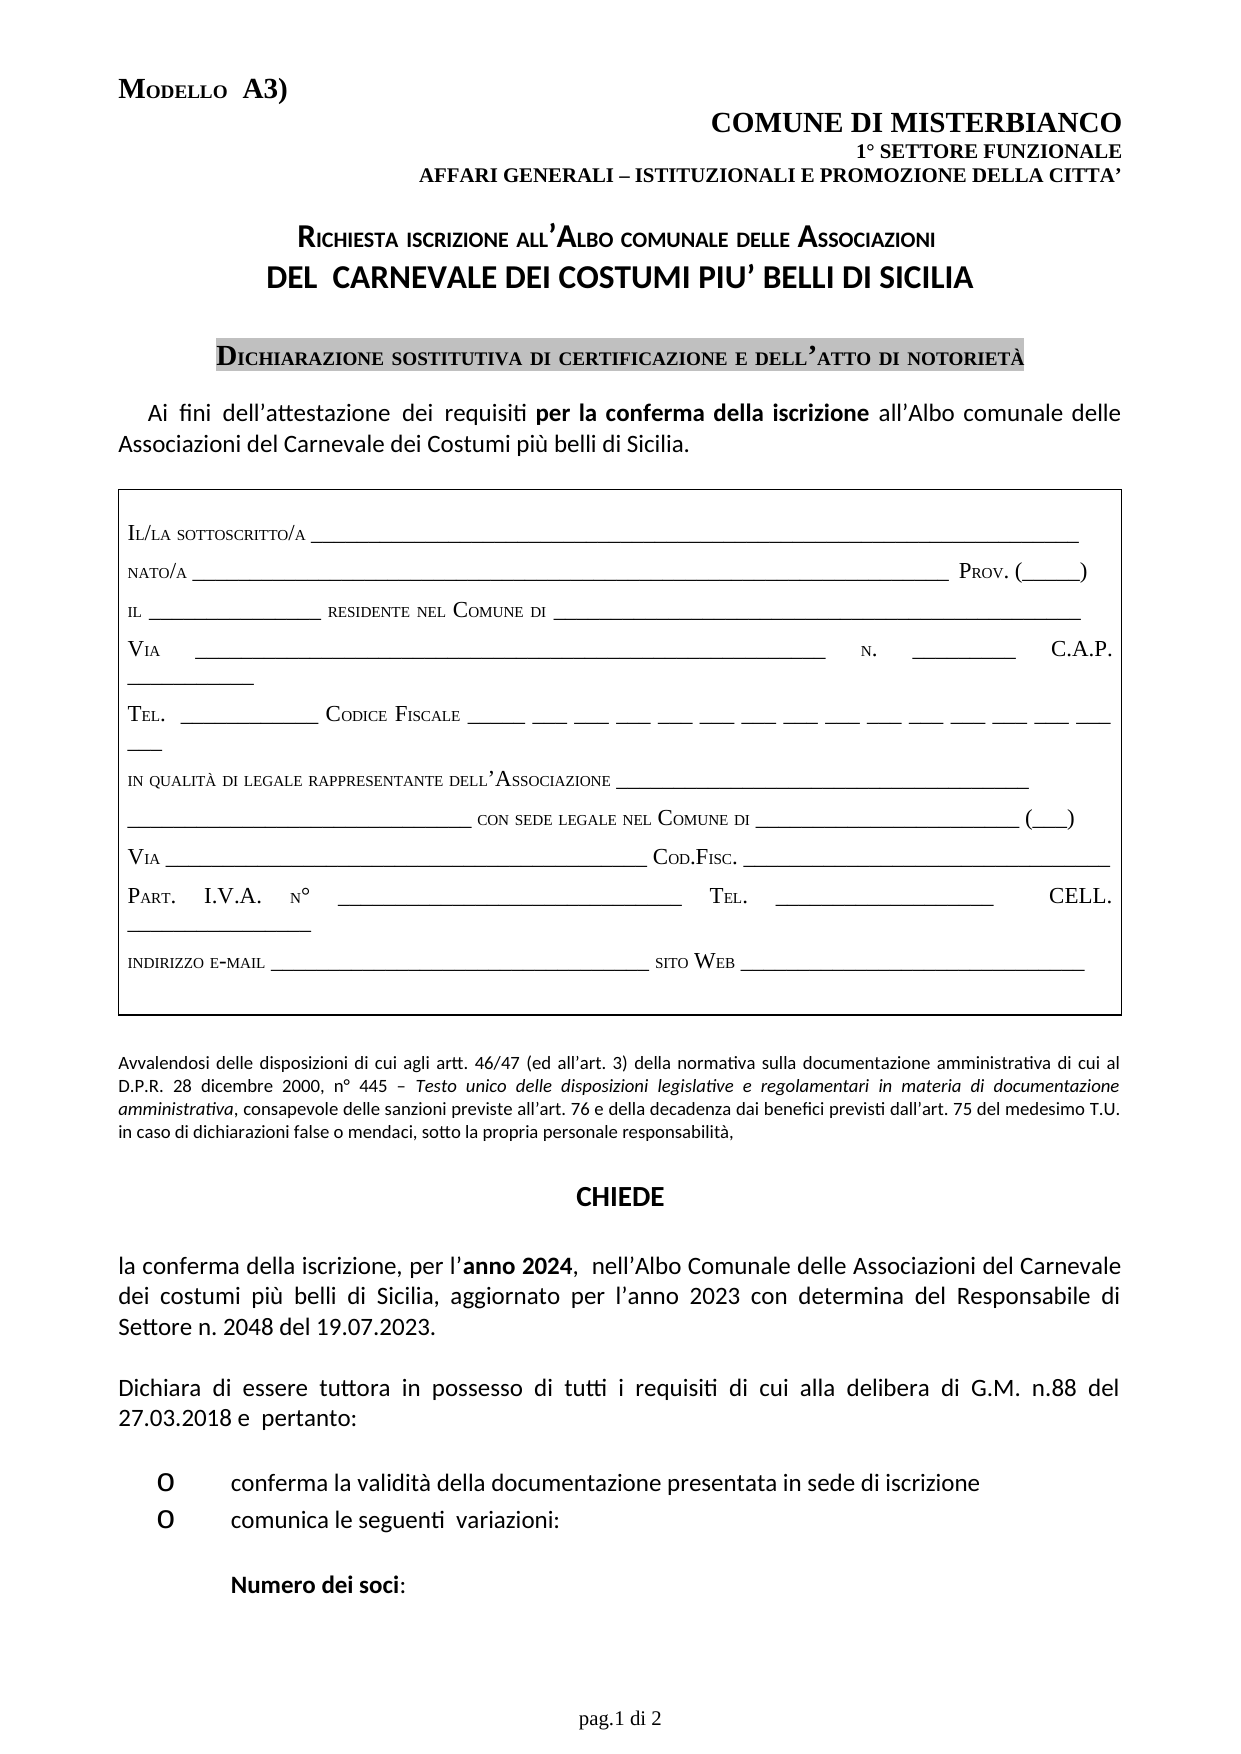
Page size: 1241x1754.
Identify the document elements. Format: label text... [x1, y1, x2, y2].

text Via __________________________________________ Cod.Fisc. ________________________________ [119, 840, 1121, 869]
text Tel. ____________ Codice Fiscale _____ ___ ___ ___ ___ ___ ___ ___ ___ ___ ___ ___ ___ ___ ___ ___ [119, 697, 1121, 753]
list conferma la validità della documentazione presentata in sede di iscrizione [156, 1463, 1122, 1501]
text la conferma della iscrizione, per l’anno 2024, nell’Albo Comunale delle Associazioni del Carnevale dei costumi più belli di Sicilia, aggiornato per l’anno 2023 con determina del Responsabile di Settore n. 2048 del 19.07.2023. [118, 1250, 1122, 1341]
text Richiesta iscrizione all’Albo comunale delle Associazioni [118, 215, 1122, 256]
text Ai fini dell’attestazione dei requisiti per la conferma della iscrizione all’Albo comunale delle Associazioni del Carnevale dei Costumi più belli di Sicilia. [118, 397, 1122, 458]
subtitle chiede [118, 1178, 1122, 1214]
text in qualità di legale rappresentante dell’Associazione ____________________________________ [119, 762, 1121, 792]
text AFFARI GENERALI – ISTITUZIONALI E PROMOZIONE DELLA CITTA’ [118, 163, 1122, 187]
text COMUNE DI MISTERBIANCO [118, 105, 1122, 138]
text DEL CARNEVALE DEI COSTUMI PIU’ BELLI DI SICILIA [118, 256, 1122, 297]
subtitle Dichiarazione sostitutiva di certificazione e dell’atto di notorietà [118, 338, 1122, 371]
list comunica le seguenti variazioni: [156, 1501, 1122, 1539]
text ______________________________ con sede legale nel Comune di _______________________ (___) [119, 801, 1121, 831]
text Il/la sottoscritto/a ___________________________________________________________________ [119, 515, 1121, 545]
text 1° SETTORE FUNZIONALE [118, 138, 1122, 163]
text indirizzo e-mail _________________________________ sito Web ______________________________ [119, 944, 1121, 974]
text Numero dei soci: [231, 1569, 1122, 1600]
text Part. I.V.A. n° ______________________________ Tel. ___________________ CELL. ________________ [119, 879, 1121, 935]
text Modello A3) [118, 71, 1122, 105]
text Via _______________________________________________________ n. _________ C.A.P. ___________ [119, 632, 1121, 688]
text Dichiara di essere tuttora in possesso di tutti i requisiti di cui alla delibera di G.M. n.88 del 27.03.2018 e pertanto: [118, 1372, 1122, 1433]
text il _______________ residente nel Comune di ______________________________________________ [119, 593, 1121, 623]
text nato/a __________________________________________________________________ Prov. (_____) [119, 554, 1121, 584]
text Avvalendosi delle disposizioni di cui agli artt. 46/47 (ed all’art. 3) della normativa sulla documentazione amministrativa di cui al D.P.R. 28 dicembre 2000, n° 445 – Testo unico delle disposizioni legislative e regolamentari in materia di documentazione amministrativa, consapevole delle sanzioni previste all’art. 76 e della decadenza dai benefici previsti dall’art. 75 del medesimo T.U. in caso di dichiarazioni false o mendaci, sotto la propria personale responsabilità, [118, 1051, 1122, 1143]
